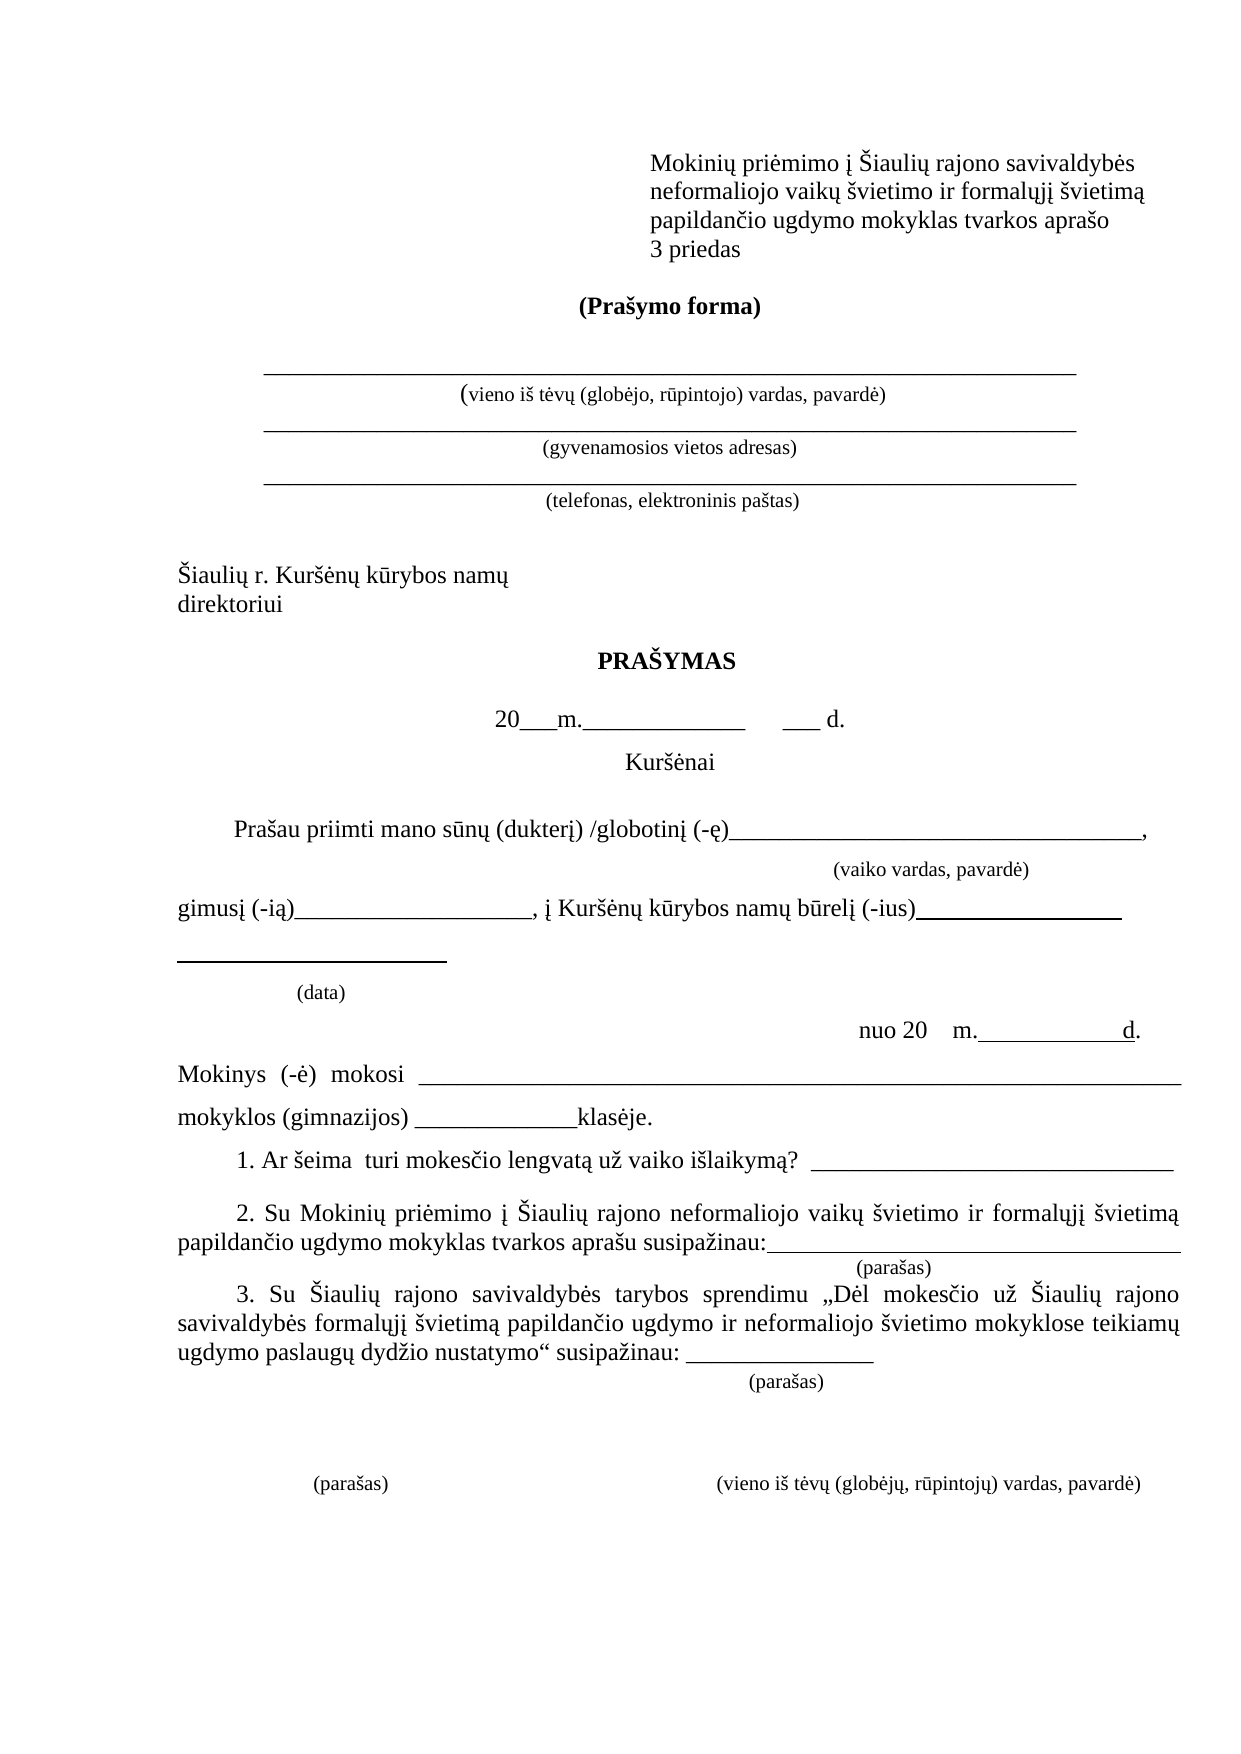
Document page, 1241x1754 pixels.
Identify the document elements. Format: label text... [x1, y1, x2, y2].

text neformaliojo vaikų švietimo ir formalųjį švietimą [650, 176, 1181, 205]
text _________________________________________________________________ [158, 459, 1181, 488]
text (parašas) (vieno iš tėvų (globėjų, rūpintojų) vardas, pavardė) [158, 1471, 1181, 1495]
text gimusį (-ią)___________________, į Kuršėnų kūrybos namų būrelį (-ius) [177, 893, 1181, 965]
text direktoriui [177, 589, 1181, 618]
text _________________________________________________________________ [158, 349, 1181, 378]
text (telefonas, elektroninis paštas) [158, 488, 1181, 512]
text Mokinių priėmimo į Šiaulių rajono savivaldybės [177, 148, 1181, 176]
text 3. Su Šiaulių rajono savivaldybės tarybos sprendimu „Dėl mokesčio už Šiaulių rajono savivaldybės formalųjį švietimą papildančio ugdymo ir neformaliojo švietimo mokyklose teikiamų ugdymo paslaugų dydžio nustatymo“ susipažinau: _______________ (parašas) [177, 1279, 1181, 1394]
text (Prašymo forma) [158, 291, 1181, 320]
text (vaiko vardas, pavardė) [158, 857, 1181, 881]
text nuo 20 m. d. [177, 1016, 1181, 1044]
text (vieno iš tėvų (globėjo, rūpintojo) vardas, pavardė) [158, 378, 1181, 406]
text (gyvenamosios vietos adresas) [158, 435, 1181, 459]
text (parašas) [177, 1255, 1181, 1279]
text (data) [222, 979, 1181, 1004]
text papildančio ugdymo mokyklas tvarkos aprašo [650, 205, 1181, 234]
text _________________________________________________________________ [158, 406, 1181, 435]
text 20___m._____________ ___ d. [158, 704, 1181, 733]
text 1. Ar šeima turi mokesčio lengvatą už vaiko išlaikymą? _____________________________ [177, 1145, 1181, 1174]
text 3 priedas [177, 234, 1181, 263]
text PRAŠYMAS [158, 646, 1181, 675]
text Šiaulių r. Kuršėnų kūrybos namų [177, 560, 1181, 589]
text 2. Su Mokinių priėmimo į Šiaulių rajono neformaliojo vaikų švietimo ir formalųjį švietimą papildančio ugdymo mokyklas tvarkos aprašu susipažinau: [177, 1198, 1181, 1255]
text Mokinys (-ė) mokosi _____________________________________________________________ mokyklos (gimnazijos) _____________klasėje. [177, 1059, 1181, 1131]
text Kuršėnai [158, 747, 1181, 776]
text Prašau priimti mano sūnų (dukterį) /globotinį (-ę)_________________________________, [177, 814, 1181, 843]
